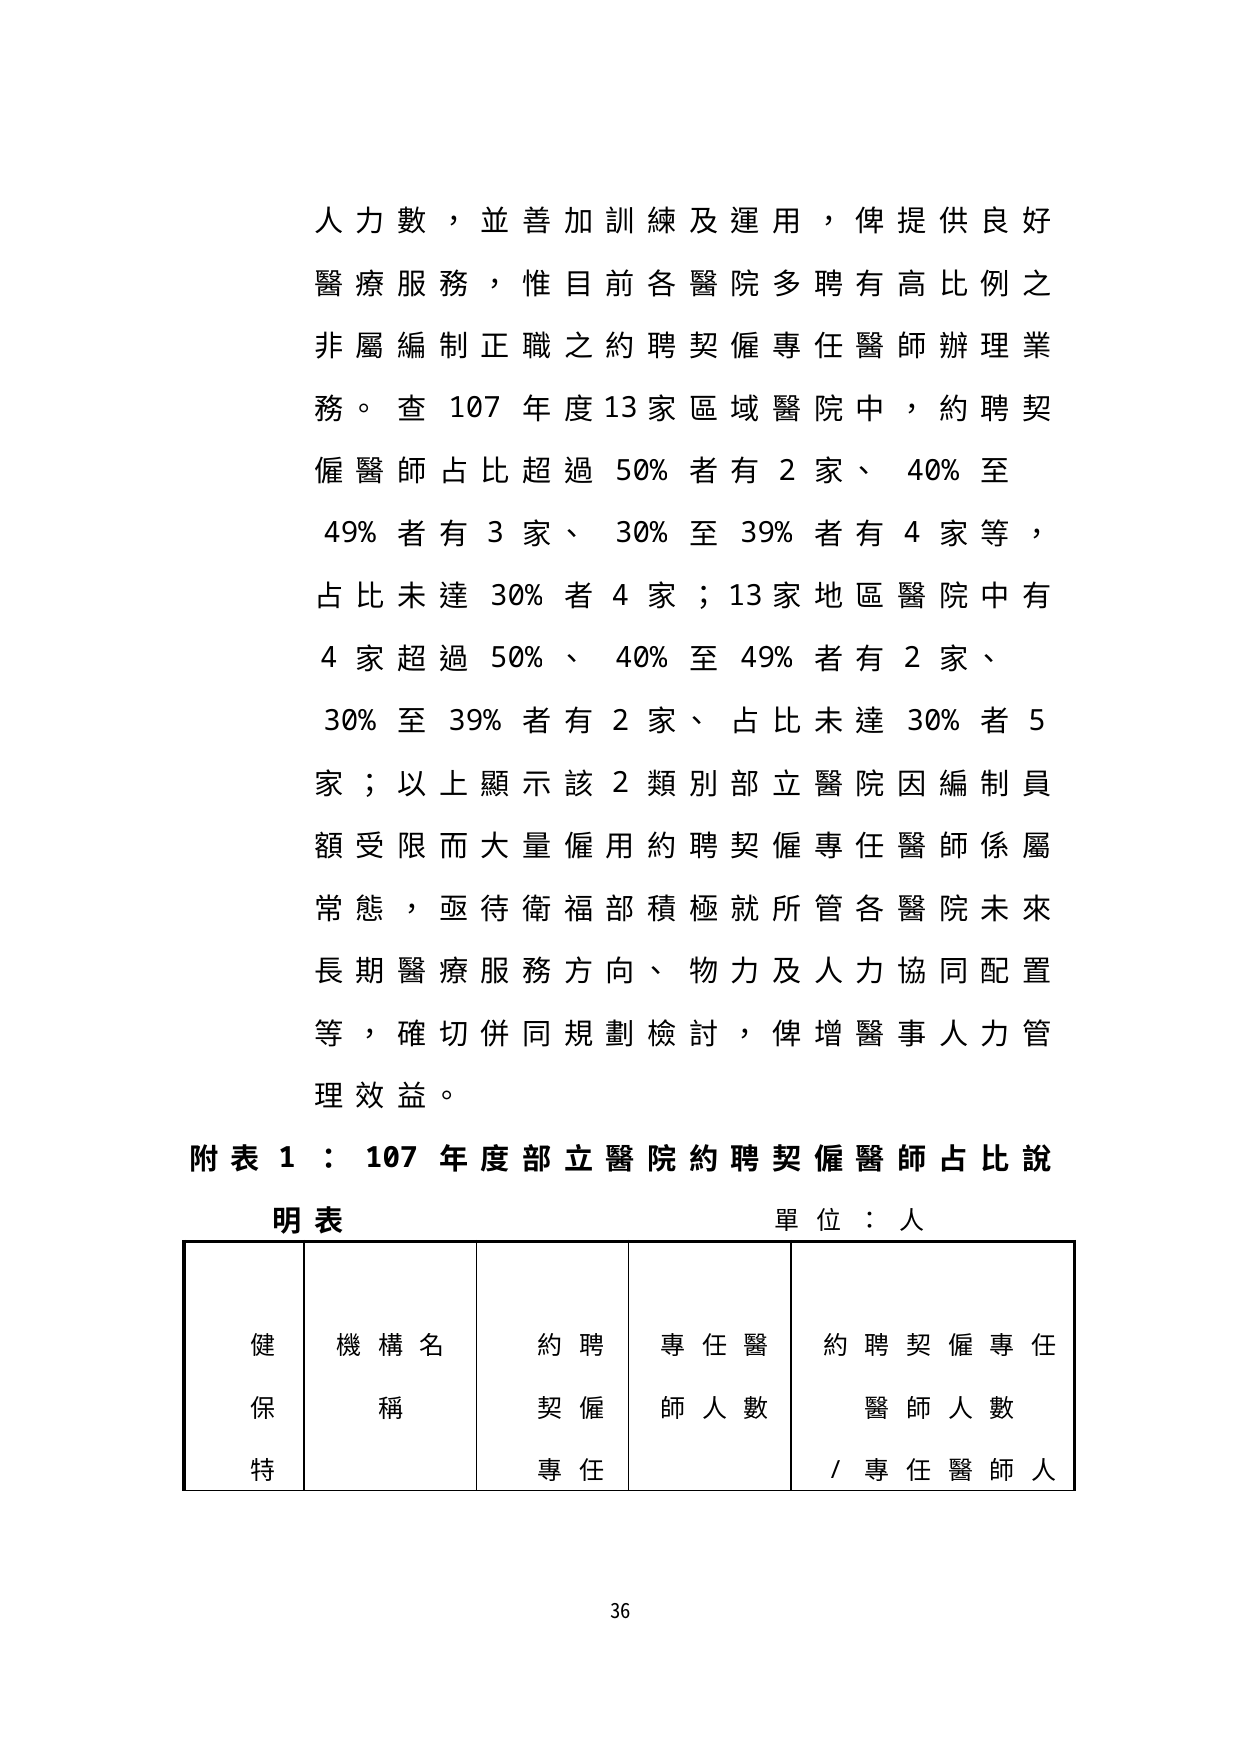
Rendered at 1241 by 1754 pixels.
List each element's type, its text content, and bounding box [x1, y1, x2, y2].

text 人力數，並善加訓練及運用，俾提供良好醫療服務，惟目前各醫院多聘有高比例之非屬編制正職之約聘契僱專任醫師辦理業務。查107年度13家區域醫院中，約聘契僱醫師占比超過50%者有2家、40%至49%者有3家、30%至39%者有4家等，占比未達30%者4家；13家地區醫院中有4家超過50%、40%至49%者有2家、30%至39%者有2家、占比未達30%者5家；以上顯示該2類別部立醫院因編制員額受限而大量僱用約聘契僱專任醫師係屬常態，亟待衛福部積極就所管各醫院未來長期醫療服務方向、物力及人力協同配置等，確切併同規劃檢討，俾增醫事人力管理效益。 [271, 177, 1058, 1115]
table_header 約聘契僱專任醫師人數 /專任醫師人 [792, 1243, 1073, 1490]
table_header 健保特 [186, 1243, 303, 1490]
table_header 專任醫師人數 [629, 1243, 790, 1490]
text 附表1：107年度部立醫院約聘契僱醫師占比說明表 單位：人 [183, 1115, 1058, 1240]
table_header 機構名稱 [305, 1243, 476, 1490]
table_header 約聘契僱專任 [477, 1243, 628, 1490]
